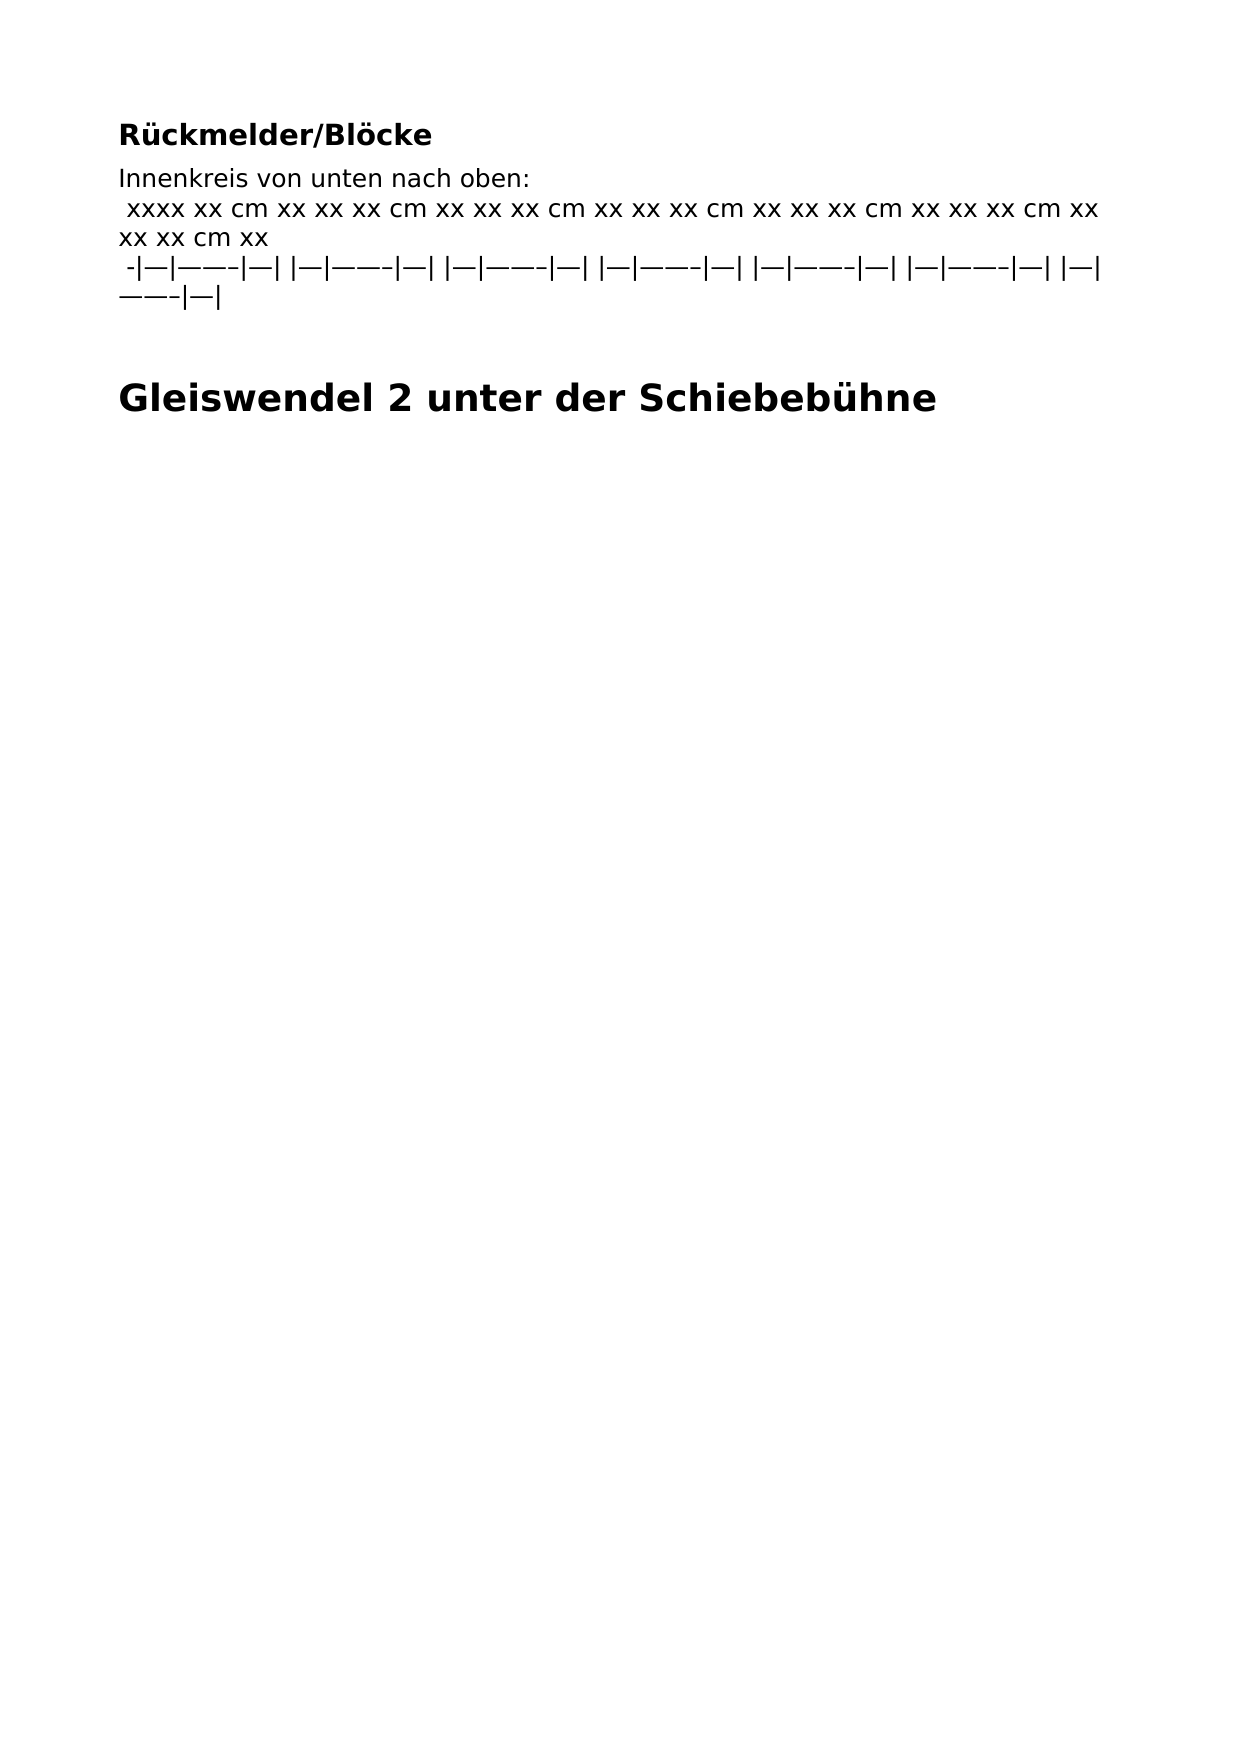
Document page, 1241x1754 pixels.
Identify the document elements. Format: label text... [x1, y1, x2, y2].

text Innenkreis von unten nach oben: xxxx xx cm xx xx xx cm xx xx xx cm xx xx xx cm xx xx xx cm xx xx xx cm xx xx xx cm xx -|—|——–|—| |—|——–|—| |—|——–|—| |—|——–|—| |—|——–|—| |—|——–|—| |—|——–|—| [118, 164, 1122, 339]
subtitle Gleiswendel 2 unter der Schiebebühne [118, 377, 1122, 421]
subtitle Rückmelder/Blöcke [118, 118, 1122, 152]
